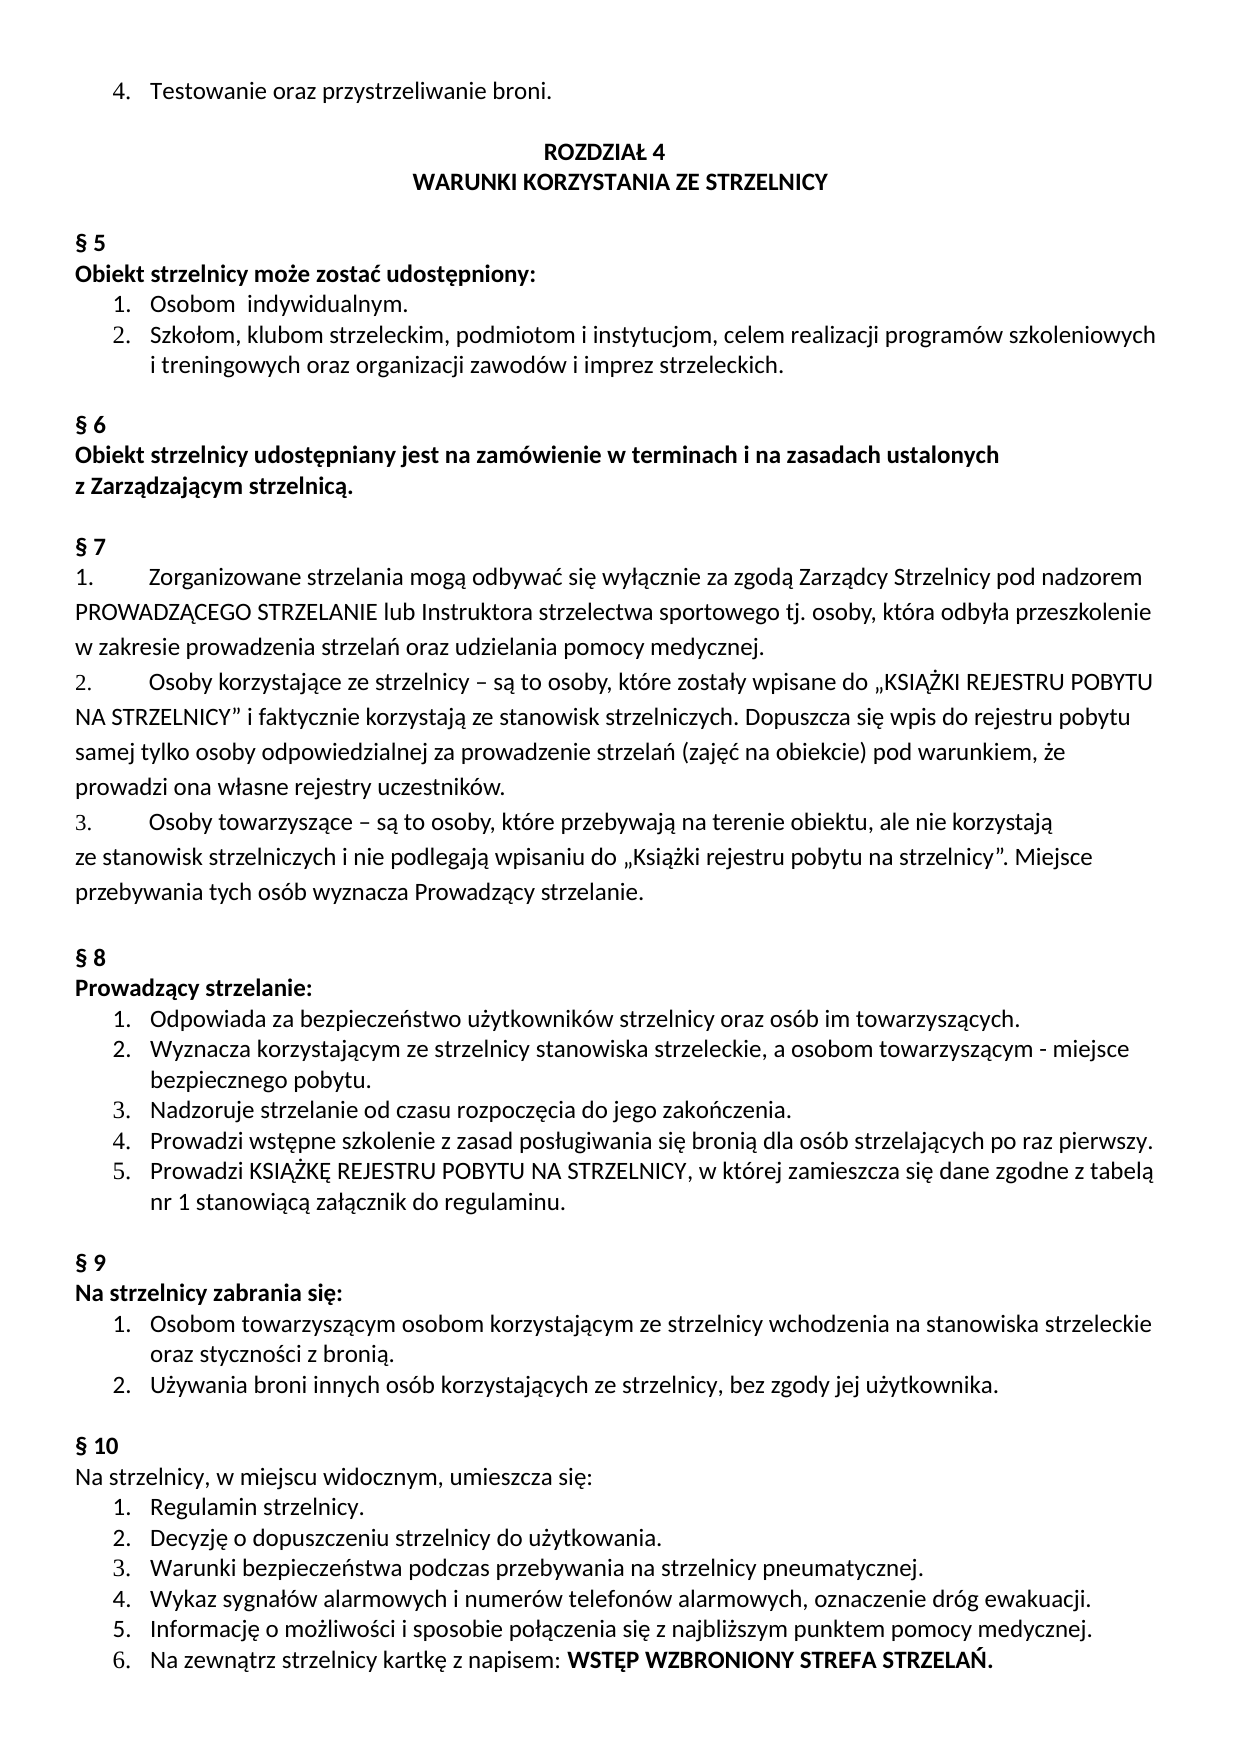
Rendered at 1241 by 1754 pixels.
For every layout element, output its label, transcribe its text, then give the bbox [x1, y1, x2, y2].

list Zorganizowane strzelania mogą odbywać się wyłącznie za zgodą Zarządcy Strzelnicy pod nadzorem PROWADZĄCEGO STRZELANIE lub Instruktora strzelectwa sportowego tj. osoby, która odbyła przeszkolenie w zakresie prowadzenia strzelań oraz udzielania pomocy medycznej. [75, 562, 1163, 662]
text Na strzelnicy zabrania się: [75, 1277, 1165, 1308]
list Szkołom, klubom strzeleckim, podmiotom i instytucjom, celem realizacji programów szkoleniowych i treningowych oraz organizacji zawodów i imprez strzeleckich. [112, 319, 1165, 380]
list Warunki bezpieczeństwa podczas przebywania na strzelnicy pneumatycznej. [112, 1552, 1165, 1583]
text § 7 [75, 531, 1165, 562]
list Testowanie oraz przystrzeliwanie broni. [112, 75, 1165, 106]
list Wykaz sygnałów alarmowych i numerów telefonów alarmowych, oznaczenie dróg ewakuacji. [112, 1583, 1165, 1613]
list Osoby towarzyszące – są to osoby, które przebywają na terenie obiektu, ale nie korzystają ze stanowisk strzelniczych i nie podlegają wpisaniu do „Książki rejestru pobytu na strzelnicy”. Miejsce przebywania tych osób wyznacza Prowadzący strzelanie. [75, 807, 1163, 907]
list Regulamin strzelnicy. [112, 1491, 1165, 1522]
text § 5 [75, 228, 1165, 258]
list Nadzoruje strzelanie od czasu rozpoczęcia do jego zakończenia. [112, 1094, 1165, 1125]
list Prowadzi wstępne szkolenie z zasad posługiwania się bronią dla osób strzelających po raz pierwszy. [112, 1125, 1165, 1155]
list Decyzję o dopuszczeniu strzelnicy do użytkowania. [112, 1522, 1165, 1552]
text § 6 [75, 409, 1165, 439]
list Używania broni innych osób korzystających ze strzelnicy, bez zgody jej użytkownika. [112, 1369, 1165, 1399]
text ROZDZIAŁ 4 WARUNKI KORZYSTANIA ZE STRZELNICY [75, 136, 1165, 197]
text Obiekt strzelnicy udostępniany jest na zamówienie w terminach i na zasadach ustalonych z Zarządzającym strzelnicą. [75, 439, 1165, 501]
text Obiekt strzelnicy może zostać udostępniony: [75, 258, 1165, 289]
text § 9 [75, 1247, 1165, 1277]
list Osobom indywidualnym. [112, 289, 1165, 319]
list Wyznacza korzystającym ze strzelnicy stanowiska strzeleckie, a osobom towarzyszącym - miejsce bezpiecznego pobytu. [112, 1033, 1165, 1094]
list Osobom towarzyszącym osobom korzystającym ze strzelnicy wchodzenia na stanowiska strzeleckie oraz styczności z bronią. [112, 1308, 1165, 1369]
list Informację o możliwości i sposobie połączenia się z najbliższym punktem pomocy medycznej. [112, 1613, 1165, 1644]
text Na strzelnicy, w miejscu widocznym, umieszcza się: [75, 1461, 1165, 1491]
text § 8 [75, 942, 1165, 972]
list Prowadzi KSIĄŻKĘ REJESTRU POBYTU NA STRZELNICY, w której zamieszcza się dane zgodne z tabelą nr 1 stanowiącą załącznik do regulaminu. [112, 1155, 1165, 1216]
list Odpowiada za bezpieczeństwo użytkowników strzelnicy oraz osób im towarzyszących. [112, 1003, 1165, 1033]
list Na zewnątrz strzelnicy kartkę z napisem: WSTĘP WZBRONIONY STREFA STRZELAŃ. [112, 1644, 1165, 1674]
list Osoby korzystające ze strzelnicy – są to osoby, które zostały wpisane do „KSIĄŻKI REJESTRU POBYTU NA STRZELNICY” i faktycznie korzystają ze stanowisk strzelniczych. Dopuszcza się wpis do rejestru pobytu samej tylko osoby odpowiedzialnej za prowadzenie strzelań (zajęć na obiekcie) pod warunkiem, że prowadzi ona własne rejestry uczestników. [75, 667, 1163, 802]
text Prowadzący strzelanie: [75, 972, 1165, 1003]
text § 10 [75, 1430, 1165, 1461]
